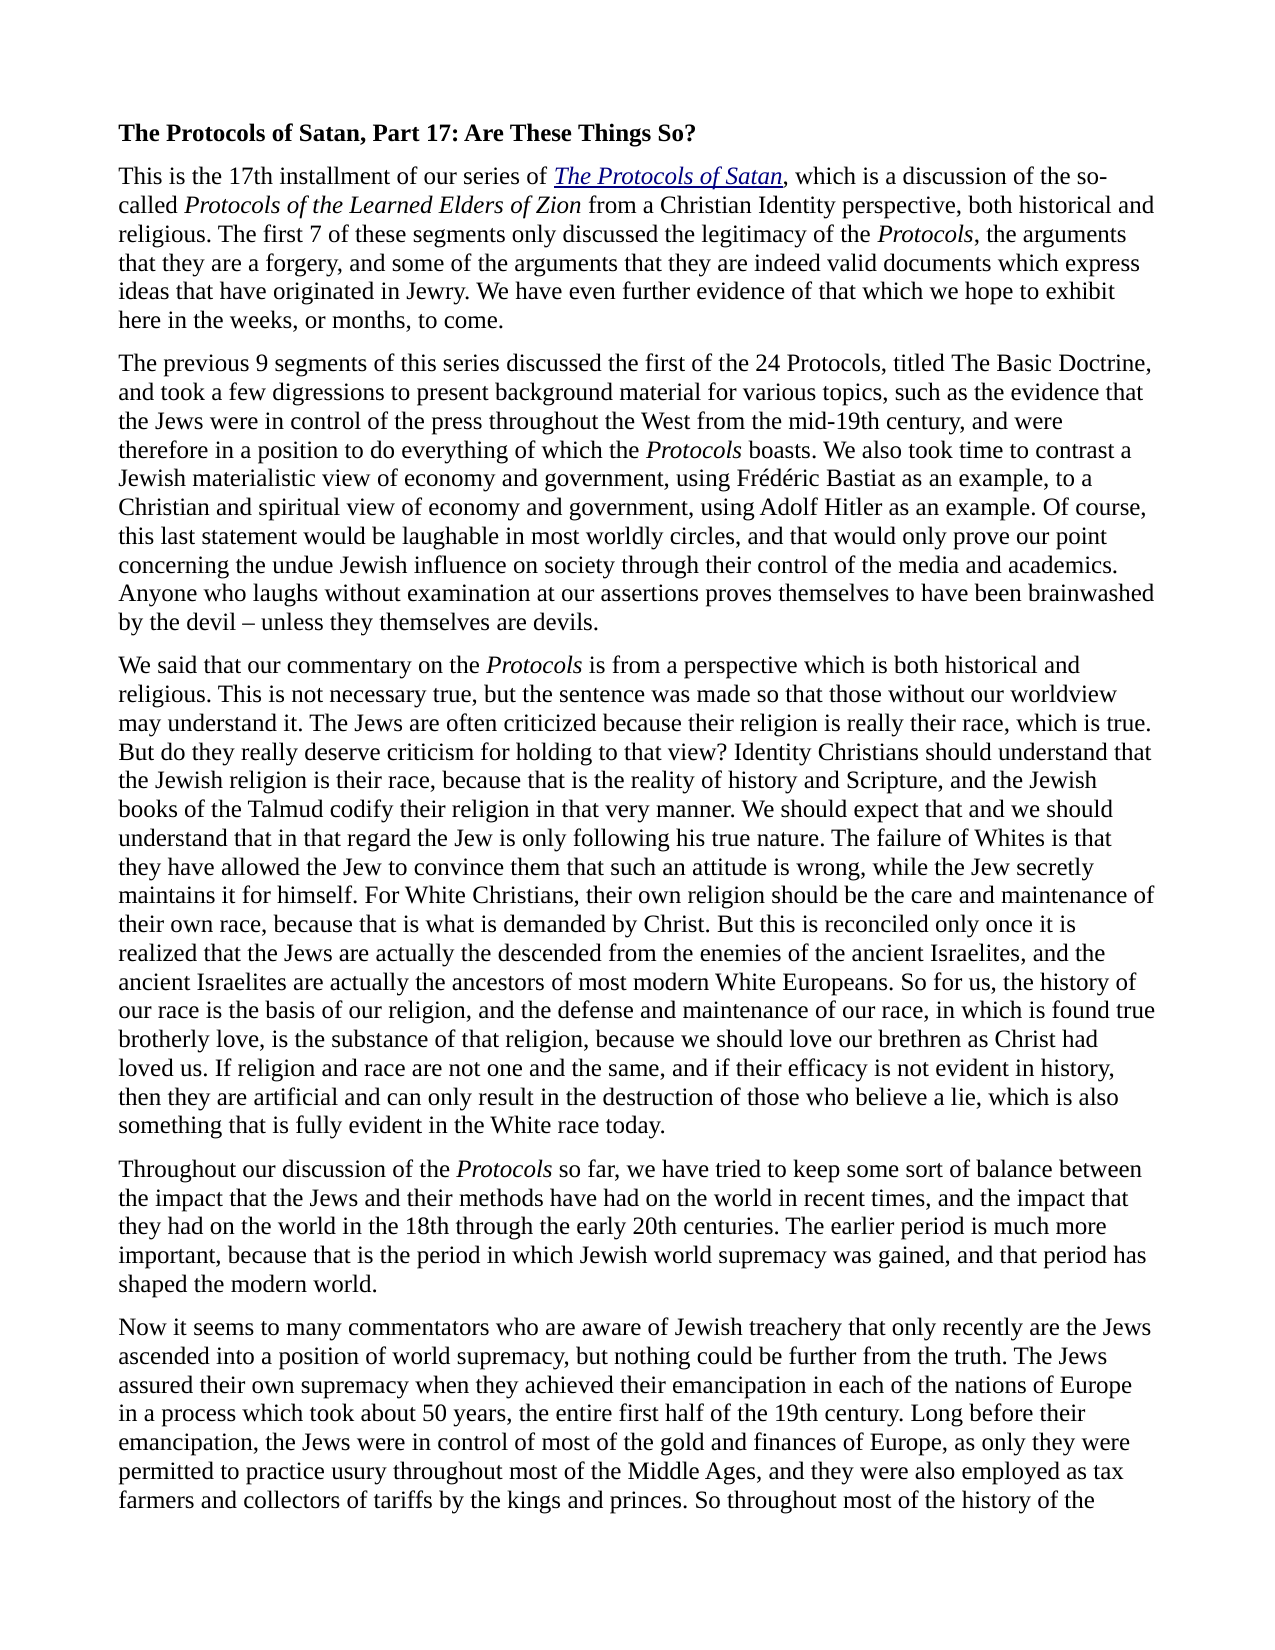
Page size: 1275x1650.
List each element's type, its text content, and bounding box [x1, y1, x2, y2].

text This is the 17th installment of our series of The Protocols of Satan, which is a discussion of the so-called Protocols of the Learned Elders of Zion from a Christian Identity perspective, both historical and religious. The first 7 of these segments only discussed the legitimacy of the Protocols, the arguments that they are a forgery, and some of the arguments that they are indeed valid documents which express ideas that have originated in Jewry. We have even further evidence of that which we hope to exhibit here in the weeks, or months, to come. [118, 161, 1157, 334]
text The Protocols of Satan, Part 17: Are These Things So? [118, 118, 1157, 147]
text We said that our commentary on the Protocols is from a perspective which is both historical and religious. This is not necessary true, but the sentence was made so that those without our worldview may understand it. The Jews are often criticized because their religion is really their race, which is true. But do they really deserve criticism for holding to that view? Identity Christians should understand that the Jewish religion is their race, because that is the reality of history and Scripture, and the Jewish books of the Talmud codify their religion in that very manner. We should expect that and we should understand that in that regard the Jew is only following his true nature. The failure of Whites is that they have allowed the Jew to convince them that such an attitude is wrong, while the Jew secretly maintains it for himself. For White Christians, their own religion should be the care and maintenance of their own race, because that is what is demanded by Christ. But this is reconciled only once it is realized that the Jews are actually the descended from the enemies of the ancient Israelites, and the ancient Israelites are actually the ancestors of most modern White Europeans. So for us, the history of our race is the basis of our religion, and the defense and maintenance of our race, in which is found true brotherly love, is the substance of that religion, because we should love our brethren as Christ had loved us. If religion and race are not one and the same, and if their efficacy is not evident in history, then they are artificial and can only result in the destruction of those who believe a lie, which is also something that is fully evident in the White race today. [118, 651, 1157, 1139]
text Throughout our discussion of the Protocols so far, we have tried to keep some sort of balance between the impact that the Jews and their methods have had on the world in recent times, and the impact that they had on the world in the 18th through the early 20th centuries. The earlier period is much more important, because that is the period in which Jewish world supremacy was gained, and that period has shaped the modern world. [118, 1154, 1157, 1298]
text Now it seems to many commentators who are aware of Jewish treachery that only recently are the Jews ascended into a position of world supremacy, but nothing could be further from the truth. The Jews assured their own supremacy when they achieved their emancipation in each of the nations of Europe in a process which took about 50 years, the entire first half of the 19th century. Long before their emancipation, the Jews were in control of most of the gold and finances of Europe, as only they were permitted to practice usury throughout most of the Middle Ages, and they were also employed as tax farmers and collectors of tariffs by the kings and princes. So throughout most of the history of the [118, 1312, 1157, 1513]
text The previous 9 segments of this series discussed the first of the 24 Protocols, titled The Basic Doctrine, and took a few digressions to present background material for various topics, such as the evidence that the Jews were in control of the press throughout the West from the mid-19th century, and were therefore in a position to do everything of which the Protocols boasts. We also took time to contrast a Jewish materialistic view of economy and government, using Frédéric Bastiat as an example, to a Christian and spiritual view of economy and government, using Adolf Hitler as an example. Of course, this last statement would be laughable in most worldly circles, and that would only prove our point concerning the undue Jewish influence on society through their control of the media and academics. Anyone who laughs without examination at our assertions proves themselves to have been brainwashed by the devil – unless they themselves are devils. [118, 348, 1157, 636]
